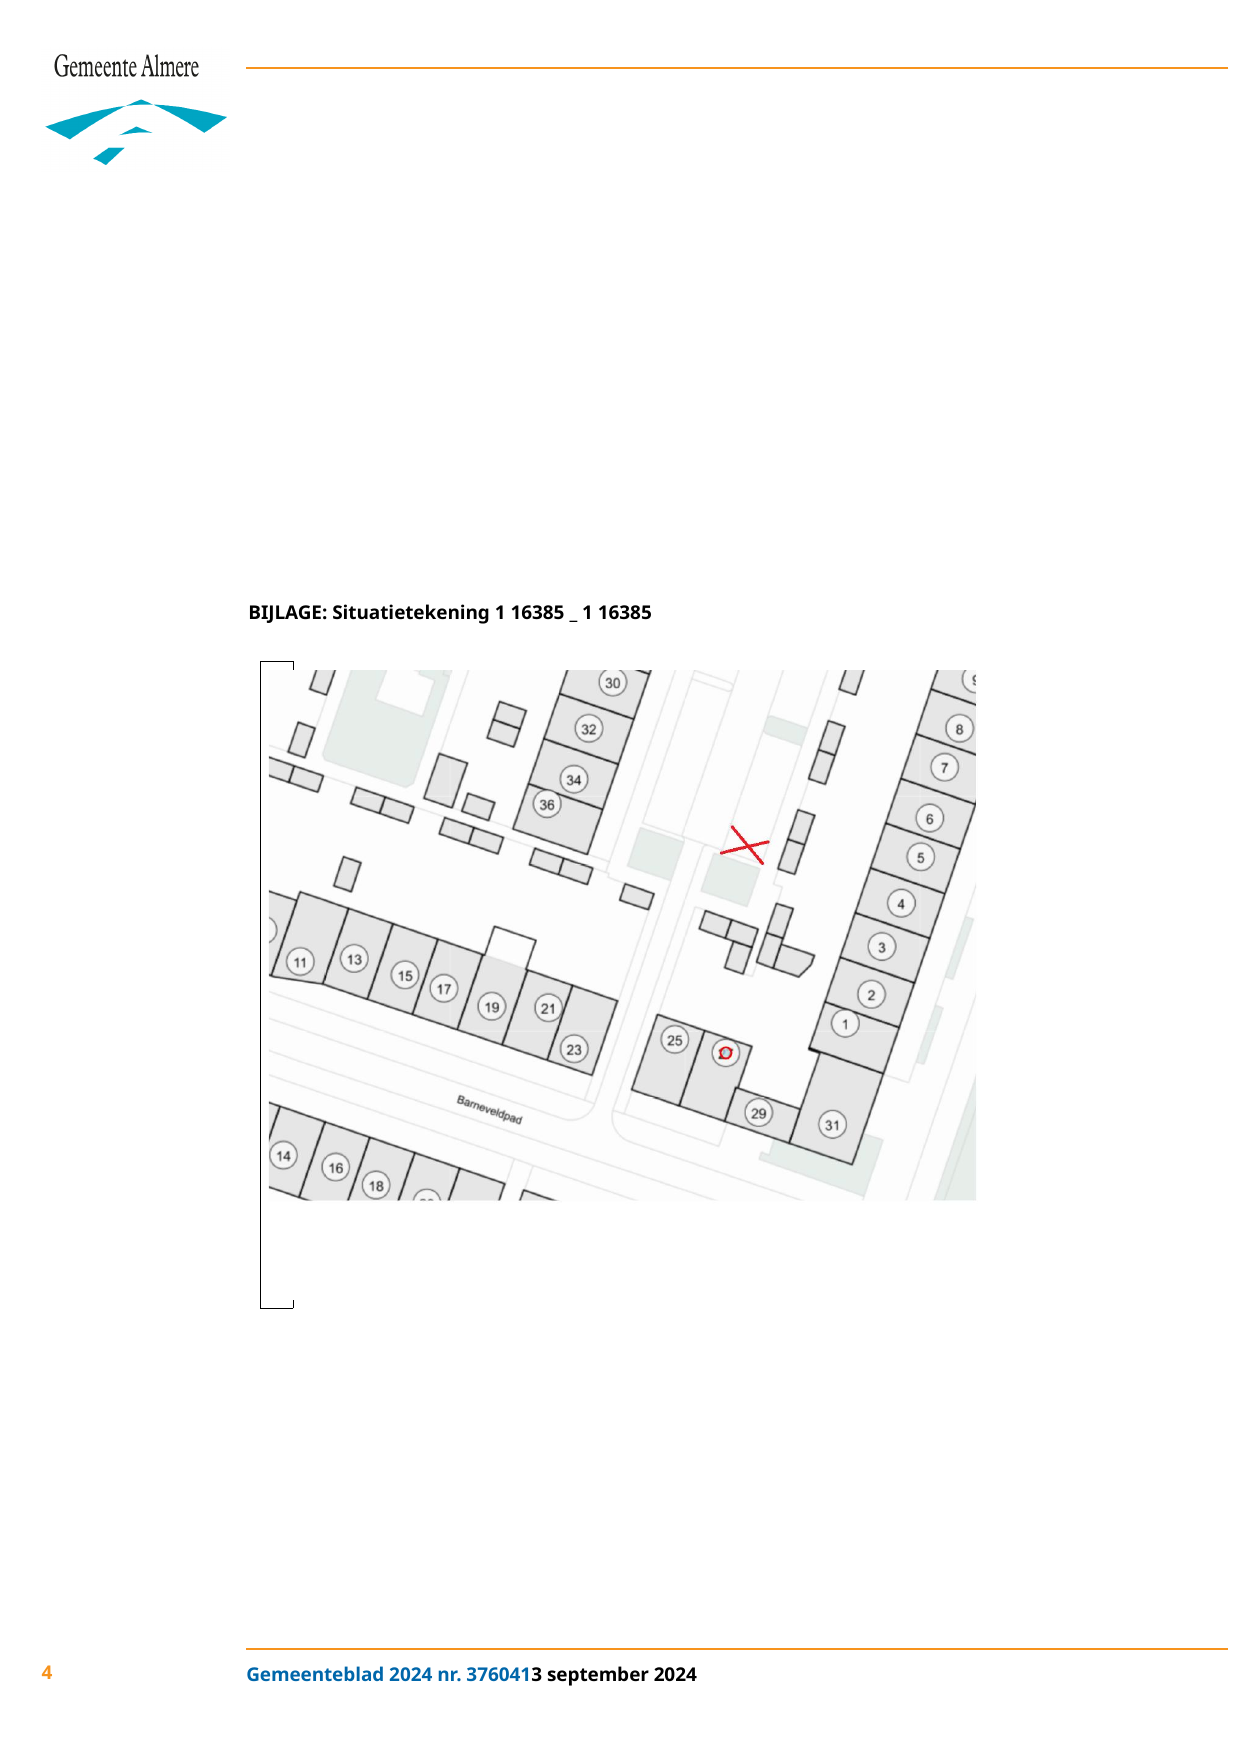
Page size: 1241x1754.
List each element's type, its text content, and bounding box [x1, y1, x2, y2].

picture [268, 670, 1173, 1300]
picture [41, 47, 231, 172]
text BIJLAGE: Situatietekening 1 16385 _ 1 16385 [248, 599, 1152, 625]
